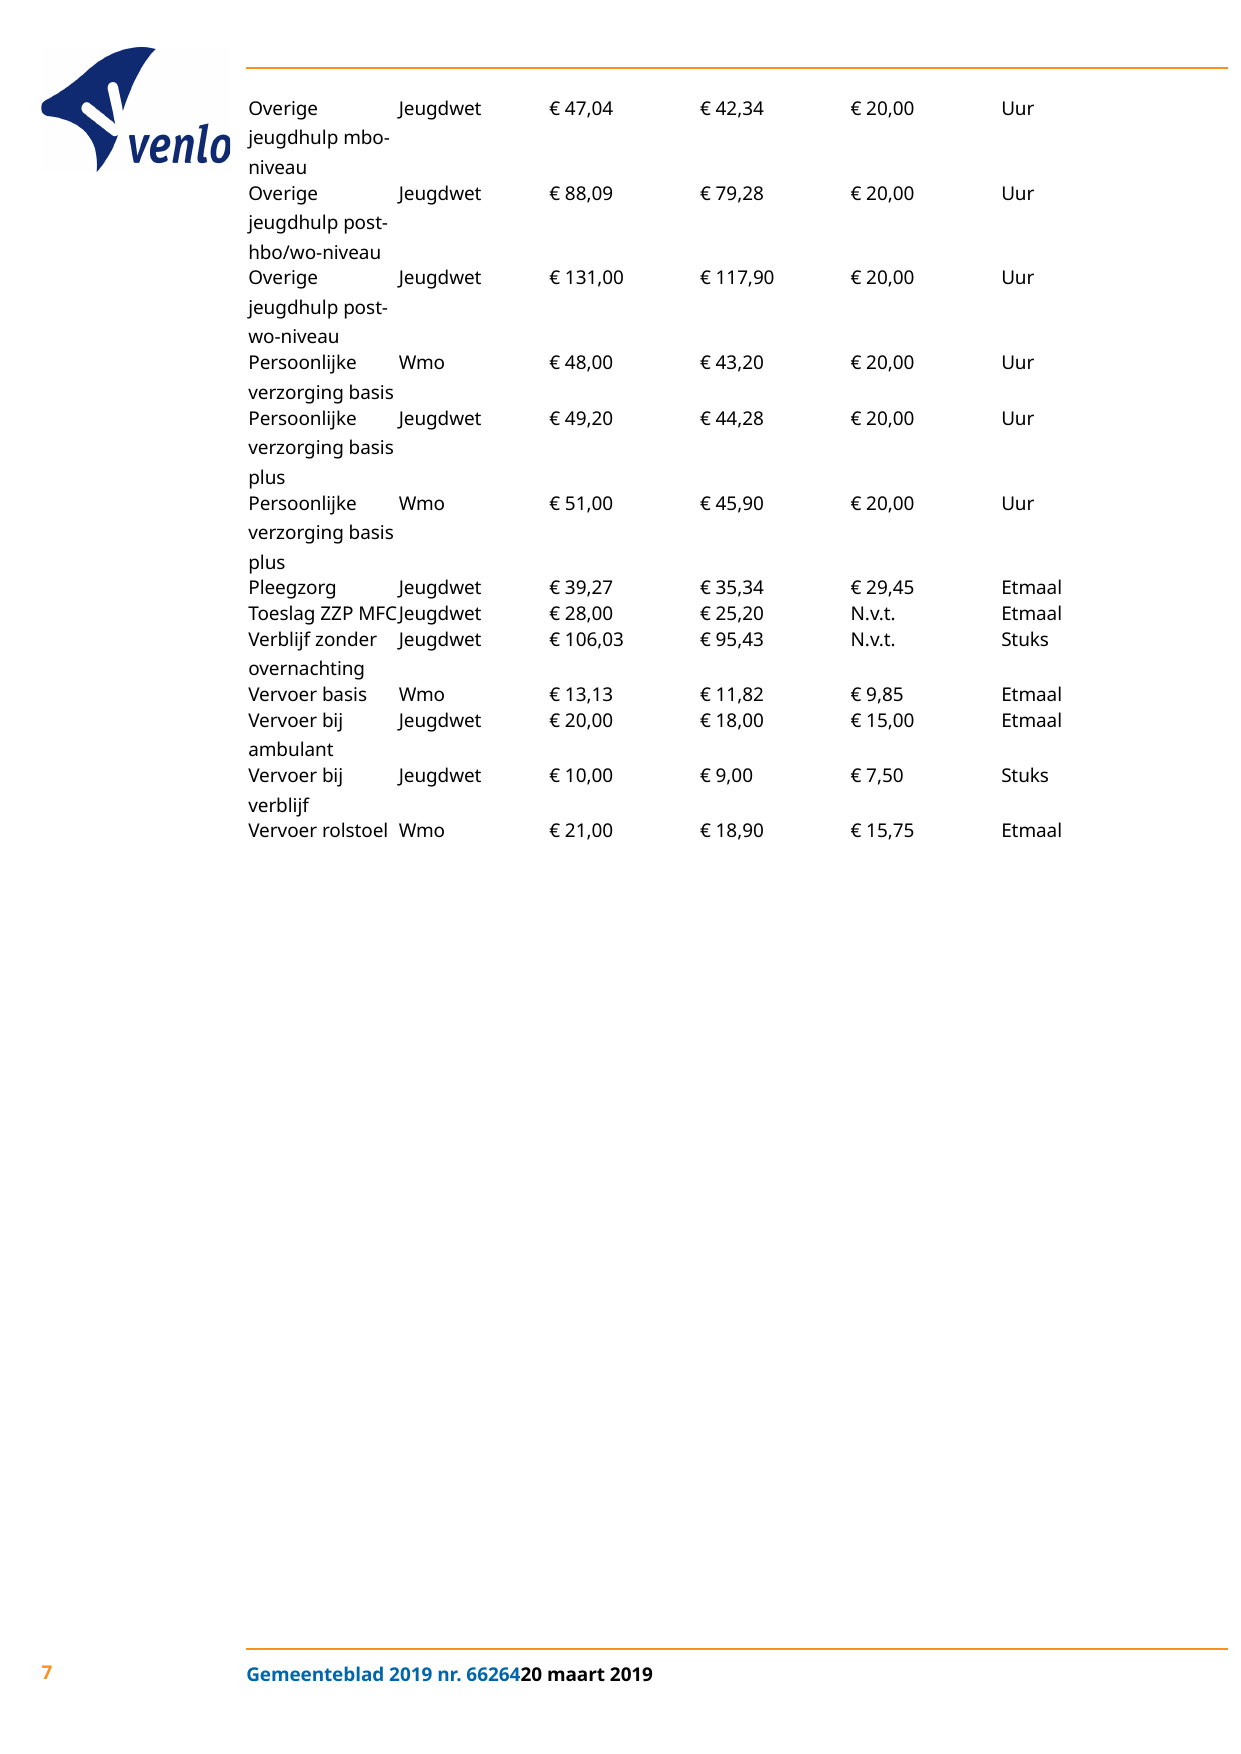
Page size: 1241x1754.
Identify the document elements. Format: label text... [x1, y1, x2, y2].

table_cell € 20,00 [850, 265, 1001, 349]
table_cell Jeugdwet [399, 180, 549, 264]
table_cell Etmaal [1001, 575, 1152, 600]
table_cell Uur [1001, 265, 1152, 349]
table_cell Verblijf zonder overnachting [248, 626, 398, 681]
table_cell € 20,00 [850, 490, 1001, 574]
table_cell Persoonlijke verzorging basis plus [248, 490, 398, 574]
table_cell € 10,00 [549, 763, 700, 818]
table_cell Uur [1001, 350, 1152, 405]
table_cell Toeslag ZZP MFC [248, 600, 398, 626]
table_cell Jeugdwet [399, 626, 549, 681]
table_cell Stuks [1001, 763, 1152, 818]
table_cell € 88,09 [549, 180, 700, 264]
table_cell € 51,00 [549, 490, 700, 574]
table_cell Stuks [1001, 626, 1152, 681]
table_cell Vervoer bij ambulant [248, 707, 398, 762]
table_cell Vervoer rolstoel [248, 818, 398, 843]
table_cell Etmaal [1001, 707, 1152, 762]
table_cell € 45,90 [700, 490, 850, 574]
table_cell Uur [1001, 95, 1152, 180]
table_cell € 13,13 [549, 681, 700, 707]
table_cell Jeugdwet [399, 405, 549, 490]
table_cell Overige jeugdhulp mbo-niveau [248, 95, 398, 180]
table_cell Uur [1001, 180, 1152, 264]
table_cell € 79,28 [700, 180, 850, 264]
table_cell € 20,00 [850, 350, 1001, 405]
table_cell Persoonlijke verzorging basis [248, 350, 398, 405]
table_cell € 117,90 [700, 265, 850, 349]
table_cell Jeugdwet [399, 265, 549, 349]
table_cell € 25,20 [700, 600, 850, 626]
table_cell Etmaal [1001, 818, 1152, 843]
table_cell Wmo [399, 490, 549, 574]
table_cell € 15,75 [850, 818, 1001, 843]
table_cell Wmo [399, 681, 549, 707]
table_cell € 29,45 [850, 575, 1001, 600]
table_cell € 20,00 [549, 707, 700, 762]
table_cell Pleegzorg [248, 575, 398, 600]
table_cell € 48,00 [549, 350, 700, 405]
table_cell € 11,82 [700, 681, 850, 707]
picture [41, 47, 231, 172]
table_cell € 39,27 [549, 575, 700, 600]
table_cell € 9,85 [850, 681, 1001, 707]
table_cell Jeugdwet [399, 95, 549, 180]
table_cell Overige jeugdhulp post-hbo/wo-niveau [248, 180, 398, 264]
table_cell € 20,00 [850, 95, 1001, 180]
table_cell € 47,04 [549, 95, 700, 180]
table_cell € 15,00 [850, 707, 1001, 762]
table_cell € 9,00 [700, 763, 850, 818]
table_cell € 28,00 [549, 600, 700, 626]
table_cell € 95,43 [700, 626, 850, 681]
table_cell Jeugdwet [399, 763, 549, 818]
table_cell Uur [1001, 490, 1152, 574]
table_cell Vervoer basis [248, 681, 398, 707]
table_cell € 18,90 [700, 818, 850, 843]
table_cell Etmaal [1001, 681, 1152, 707]
table_cell N.v.t. [850, 626, 1001, 681]
table_cell € 20,00 [850, 405, 1001, 490]
table_cell € 20,00 [850, 180, 1001, 264]
table_cell € 131,00 [549, 265, 700, 349]
table_cell N.v.t. [850, 600, 1001, 626]
table_cell Etmaal [1001, 600, 1152, 626]
table_cell Wmo [399, 818, 549, 843]
table_cell € 106,03 [549, 626, 700, 681]
table_cell € 49,20 [549, 405, 700, 490]
table_cell Jeugdwet [399, 600, 549, 626]
table_cell Wmo [399, 350, 549, 405]
table_cell Persoonlijke verzorging basis plus [248, 405, 398, 490]
table_cell € 7,50 [850, 763, 1001, 818]
table_cell € 44,28 [700, 405, 850, 490]
table_cell € 43,20 [700, 350, 850, 405]
table_cell Uur [1001, 405, 1152, 490]
table_cell € 18,00 [700, 707, 850, 762]
table_cell € 42,34 [700, 95, 850, 180]
table_cell € 21,00 [549, 818, 700, 843]
table_cell € 35,34 [700, 575, 850, 600]
table_cell Vervoer bij verblijf [248, 763, 398, 818]
table_cell Jeugdwet [399, 575, 549, 600]
table_cell Overige jeugdhulp post-wo-niveau [248, 265, 398, 349]
table_cell Jeugdwet [399, 707, 549, 762]
